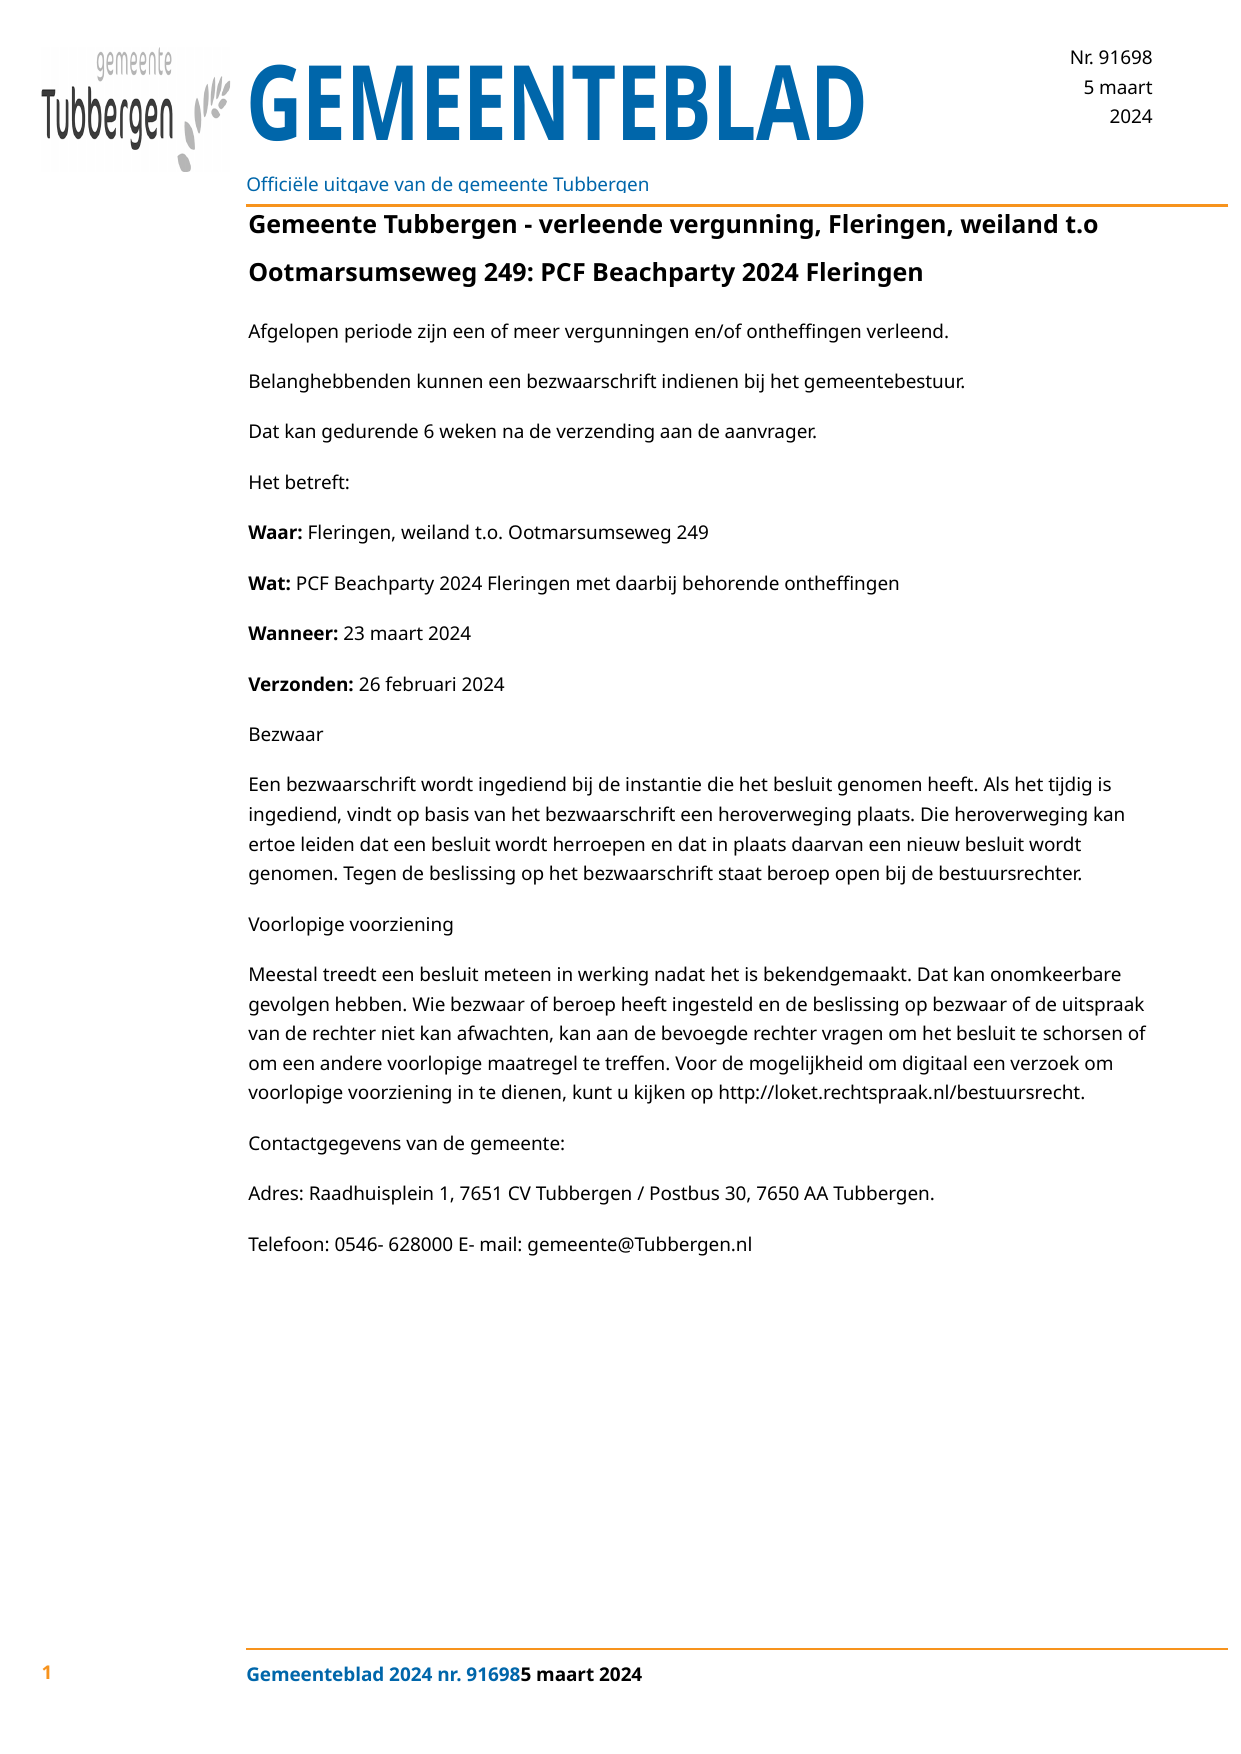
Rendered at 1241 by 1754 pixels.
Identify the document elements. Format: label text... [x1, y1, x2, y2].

text Een bezwaarschrift wordt ingediend bij de instantie die het besluit genomen heeft. Als het tijdig is ingediend, vindt op basis van het bezwaarschrift een heroverweging plaats. Die heroverweging kan ertoe leiden dat een besluit wordt herroepen en dat in plaats daarvan een nieuw besluit wordt genomen. Tegen de beslissing op het bezwaarschrift staat beroep open bij de bestuursrechter. [248, 772, 1152, 886]
text Verzonden: 26 februari 2024 [248, 671, 1152, 697]
text Meestal treedt een besluit meteen in werking nadat het is bekendgemaakt. Dat kan onomkeerbare gevolgen hebben. Wie bezwaar of beroep heeft ingesteld en de beslissing op bezwaar of de uitspraak van de rechter niet kan afwachten, kan aan de bevoegde rechter vragen om het besluit te schorsen of om een andere voorlopige maatregel te treffen. Voor de mogelijkheid om digitaal een verzoek om voorlopige voorziening in te dienen, kunt u kijken op http://loket.rechtspraak.nl/bestuursrecht. [248, 961, 1152, 1105]
text Waar: Fleringen, weiland t.o. Ootmarsumseweg 249 [248, 519, 1152, 545]
text Wanneer: 23 maart 2024 [248, 620, 1152, 646]
text Adres: Raadhuisplein 1, 7651 CV Tubbergen / Postbus 30, 7650 AA Tubbergen. [248, 1180, 1152, 1206]
text Gemeente Tubbergen - verleende vergunning, Fleringen, weiland t.o Ootmarsumseweg 249: PCF Beachparty 2024 Fleringen [248, 207, 1152, 288]
text Voorlopige voorziening [248, 911, 1152, 937]
text Contactgegevens van de gemeente: [248, 1130, 1152, 1156]
text Wat: PCF Beachparty 2024 Fleringen met daarbij behorende ontheffingen [248, 570, 1152, 596]
text Afgelopen periode zijn een of meer vergunningen en/of ontheffingen verleend. [248, 318, 1152, 344]
text Het betreft: [248, 469, 1152, 495]
text Telefoon: 0546- 628000 E- mail: gemeente@Tubbergen.nl [248, 1231, 1152, 1257]
text Dat kan gedurende 6 weken na de verzending aan de aanvrager. [248, 419, 1152, 444]
text Bezwaar [248, 721, 1152, 747]
picture [41, 47, 231, 172]
text Belanghebbenden kunnen een bezwaarschrift indienen bij het gemeentebestuur. [248, 368, 1152, 394]
